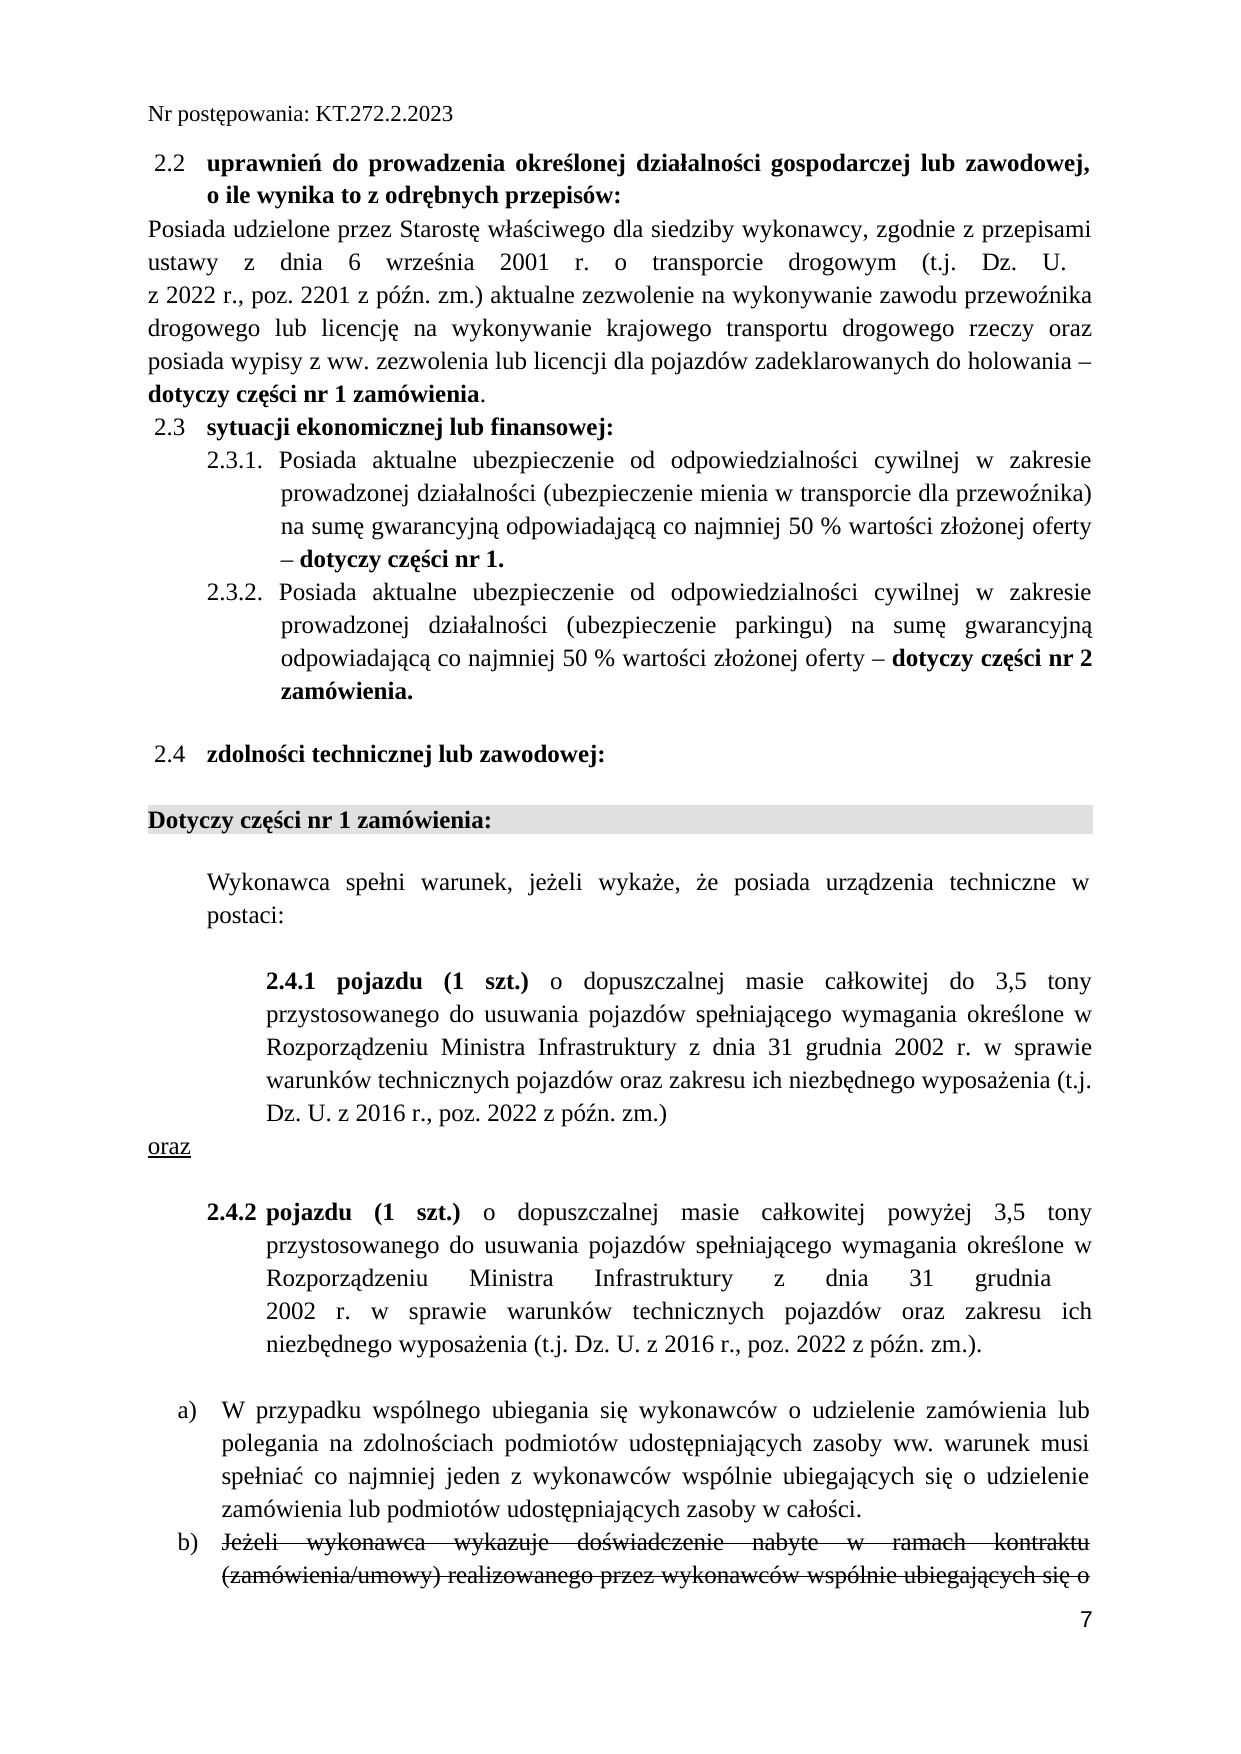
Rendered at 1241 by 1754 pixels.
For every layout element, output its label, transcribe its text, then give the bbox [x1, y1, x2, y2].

list Jeżeli wykonawca wykazuje doświadczenie nabyte w ramach kontraktu (zamówienia/umowy) realizowanego przez wykonawców wspólnie ubiegających się o [177, 1527, 1091, 1589]
text 2.4.1 pojazdu (1 szt.) o dopuszczalnej masie całkowitej do 3,5 tony przystosowanego do usuwania pojazdów spełniającego wymagania określone w Rozporządzeniu Ministra Infrastruktury z dnia 31 grudnia 2002 r. w sprawie warunków technicznych pojazdów oraz zakresu ich niezbędnego wyposażenia (t.j. Dz. U. z 2016 r., poz. 2022 z późn. zm.) [266, 966, 1093, 1127]
list 2.3.2. Posiada aktualne ubezpieczenie od odpowiedzialności cywilnej w zakresie prowadzonej działalności (ubezpieczenie parkingu) na sumę gwarancyjną odpowiadającą co najmniej 50 % wartości złożonej oferty – dotyczy części nr 2 zamówienia. [207, 577, 1093, 705]
list 2.3.1. Posiada aktualne ubezpieczenie od odpowiedzialności cywilnej w zakresie prowadzonej działalności (ubezpieczenie mienia w transporcie dla przewoźnika) na sumę gwarancyjną odpowiadającą co najmniej 50 % wartości złożonej oferty – dotyczy części nr 1. [207, 445, 1093, 573]
text Posiada udzielone przez Starostę właściwego dla siedziby wykonawcy, zgodnie z przepisami ustawy z dnia 6 września 2001 r. o transporcie drogowym (t.j. Dz. U. z 2022 r., poz. 2201 z późn. zm.) aktualne zezwolenie na wykonywanie zawodu przewoźnika drogowego lub licencję na wykonywanie krajowego transportu drogowego rzeczy oraz posiada wypisy z ww. zezwolenia lub licencji dla pojazdów zadeklarowanych do holowania – dotyczy części nr 1 zamówienia. [148, 214, 1093, 407]
text Dotyczy części nr 1 zamówienia: [148, 805, 1093, 834]
list pojazdu (1 szt.) o dopuszczalnej masie całkowitej powyżej 3,5 tony przystosowanego do usuwania pojazdów spełniającego wymagania określone w Rozporządzeniu Ministra Infrastruktury z dnia 31 grudnia 2002 r. w sprawie warunków technicznych pojazdów oraz zakresu ich niezbędnego wyposażenia (t.j. Dz. U. z 2016 r., poz. 2022 z późn. zm.). [207, 1197, 1093, 1358]
list zdolności technicznej lub zawodowej: [148, 739, 1091, 768]
list W przypadku wspólnego ubiegania się wykonawców o udzielenie zamówienia lub polegania na zdolnościach podmiotów udostępniających zasoby ww. warunek musi spełniać co najmniej jeden z wykonawców wspólnie ubiegających się o udzielenie zamówienia lub podmiotów udostępniających zasoby w całości. [177, 1395, 1091, 1523]
text Wykonawca spełni warunek, jeżeli wykaże, że posiada urządzenia techniczne w postaci: [207, 867, 1091, 929]
list sytuacji ekonomicznej lub finansowej: [148, 412, 1091, 441]
list uprawnień do prowadzenia określonej działalności gospodarczej lub zawodowej, o ile wynika to z odrębnych przepisów: [148, 148, 1091, 209]
text oraz [148, 1131, 1093, 1160]
